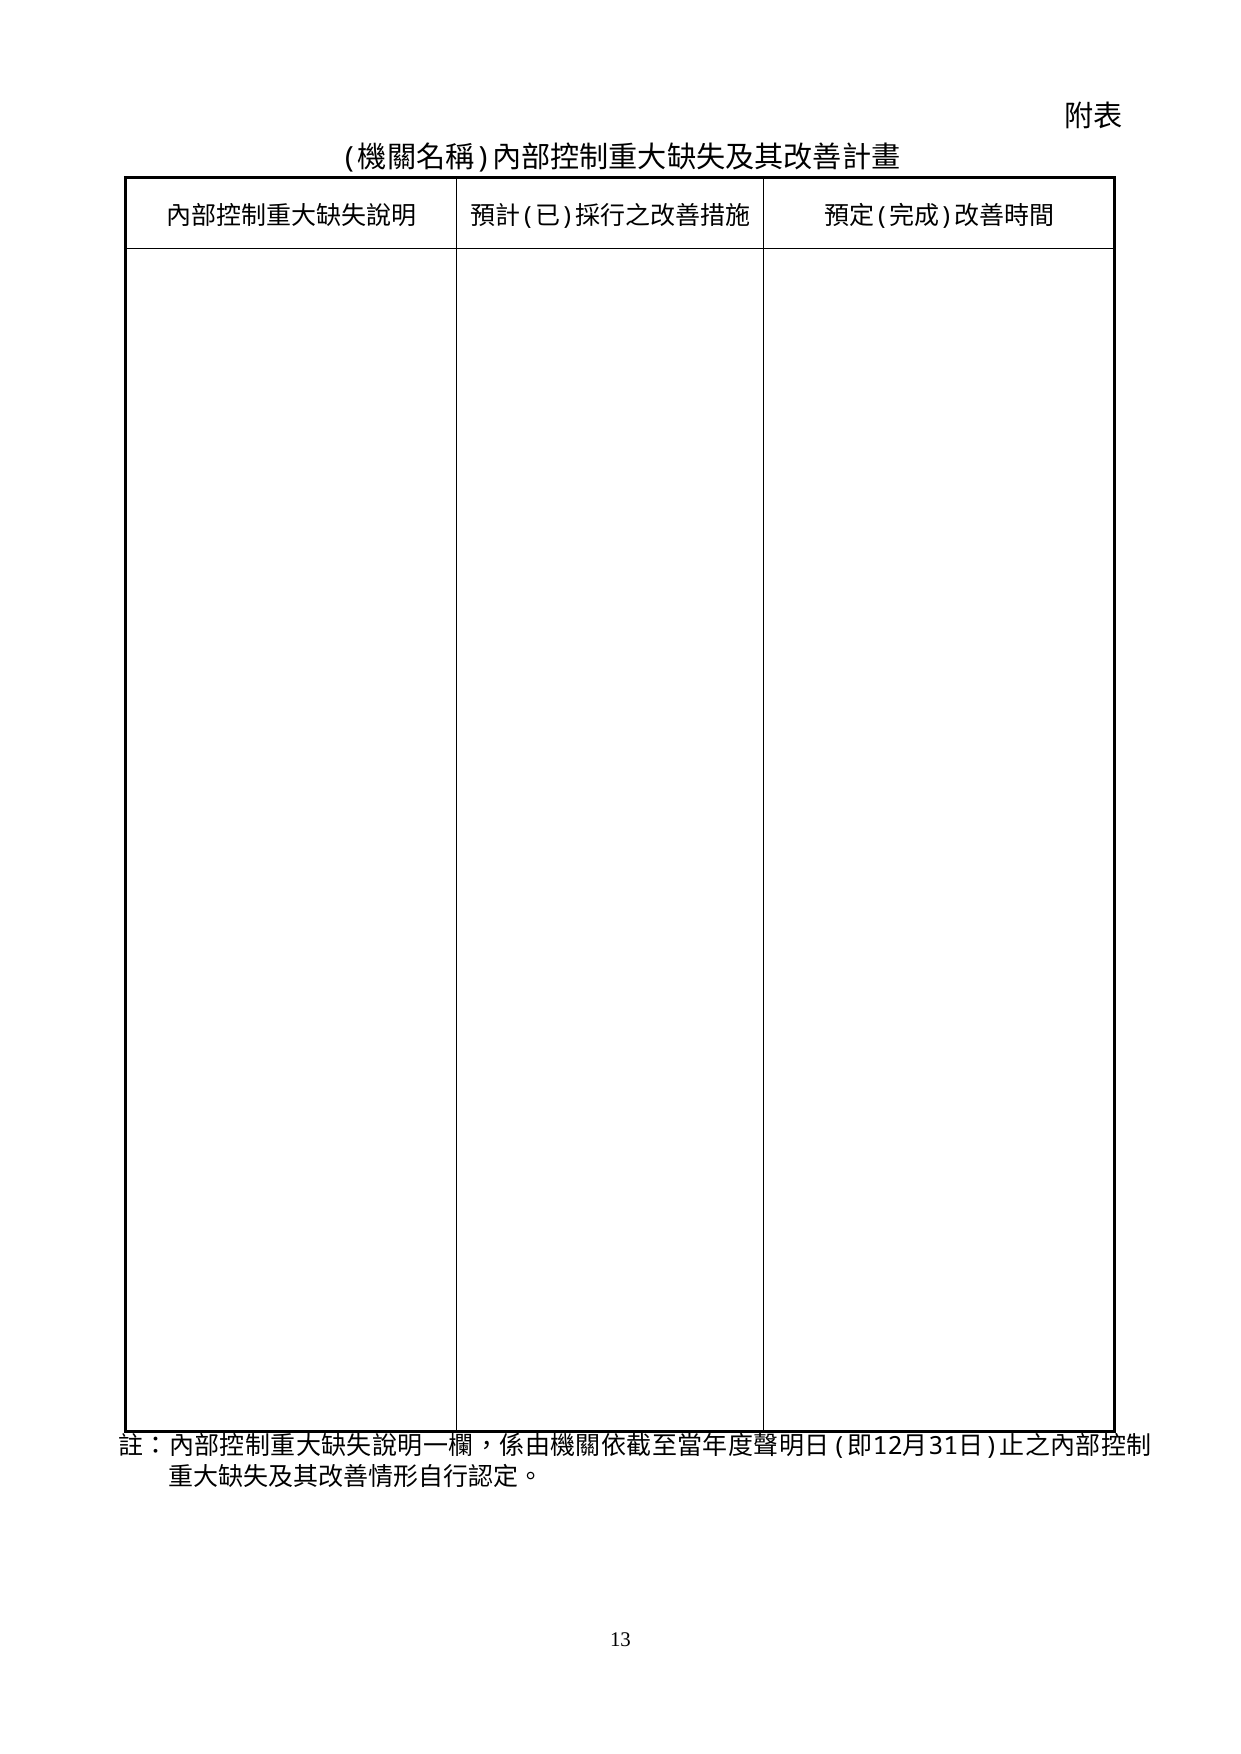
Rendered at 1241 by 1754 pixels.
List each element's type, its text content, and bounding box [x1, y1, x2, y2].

text (機關名稱)內部控制重大缺失及其改善計畫 [118, 134, 1122, 176]
table_header 內部控制重大缺失說明 [127, 179, 456, 248]
table_header 預計(已)採行之改善措施 [457, 179, 763, 248]
table_cell [127, 249, 456, 1429]
table_cell [764, 249, 1113, 1429]
table_header 預定(完成)改善時間 [764, 179, 1113, 248]
text 註：內部控制重大缺失說明一欄，係由機關依截至當年度聲明日(即12月31日)止之內部控制重大缺失及其改善情形自行認定。 [118, 1433, 1152, 1491]
text 附表 [118, 89, 1122, 134]
table_cell [457, 249, 763, 1429]
